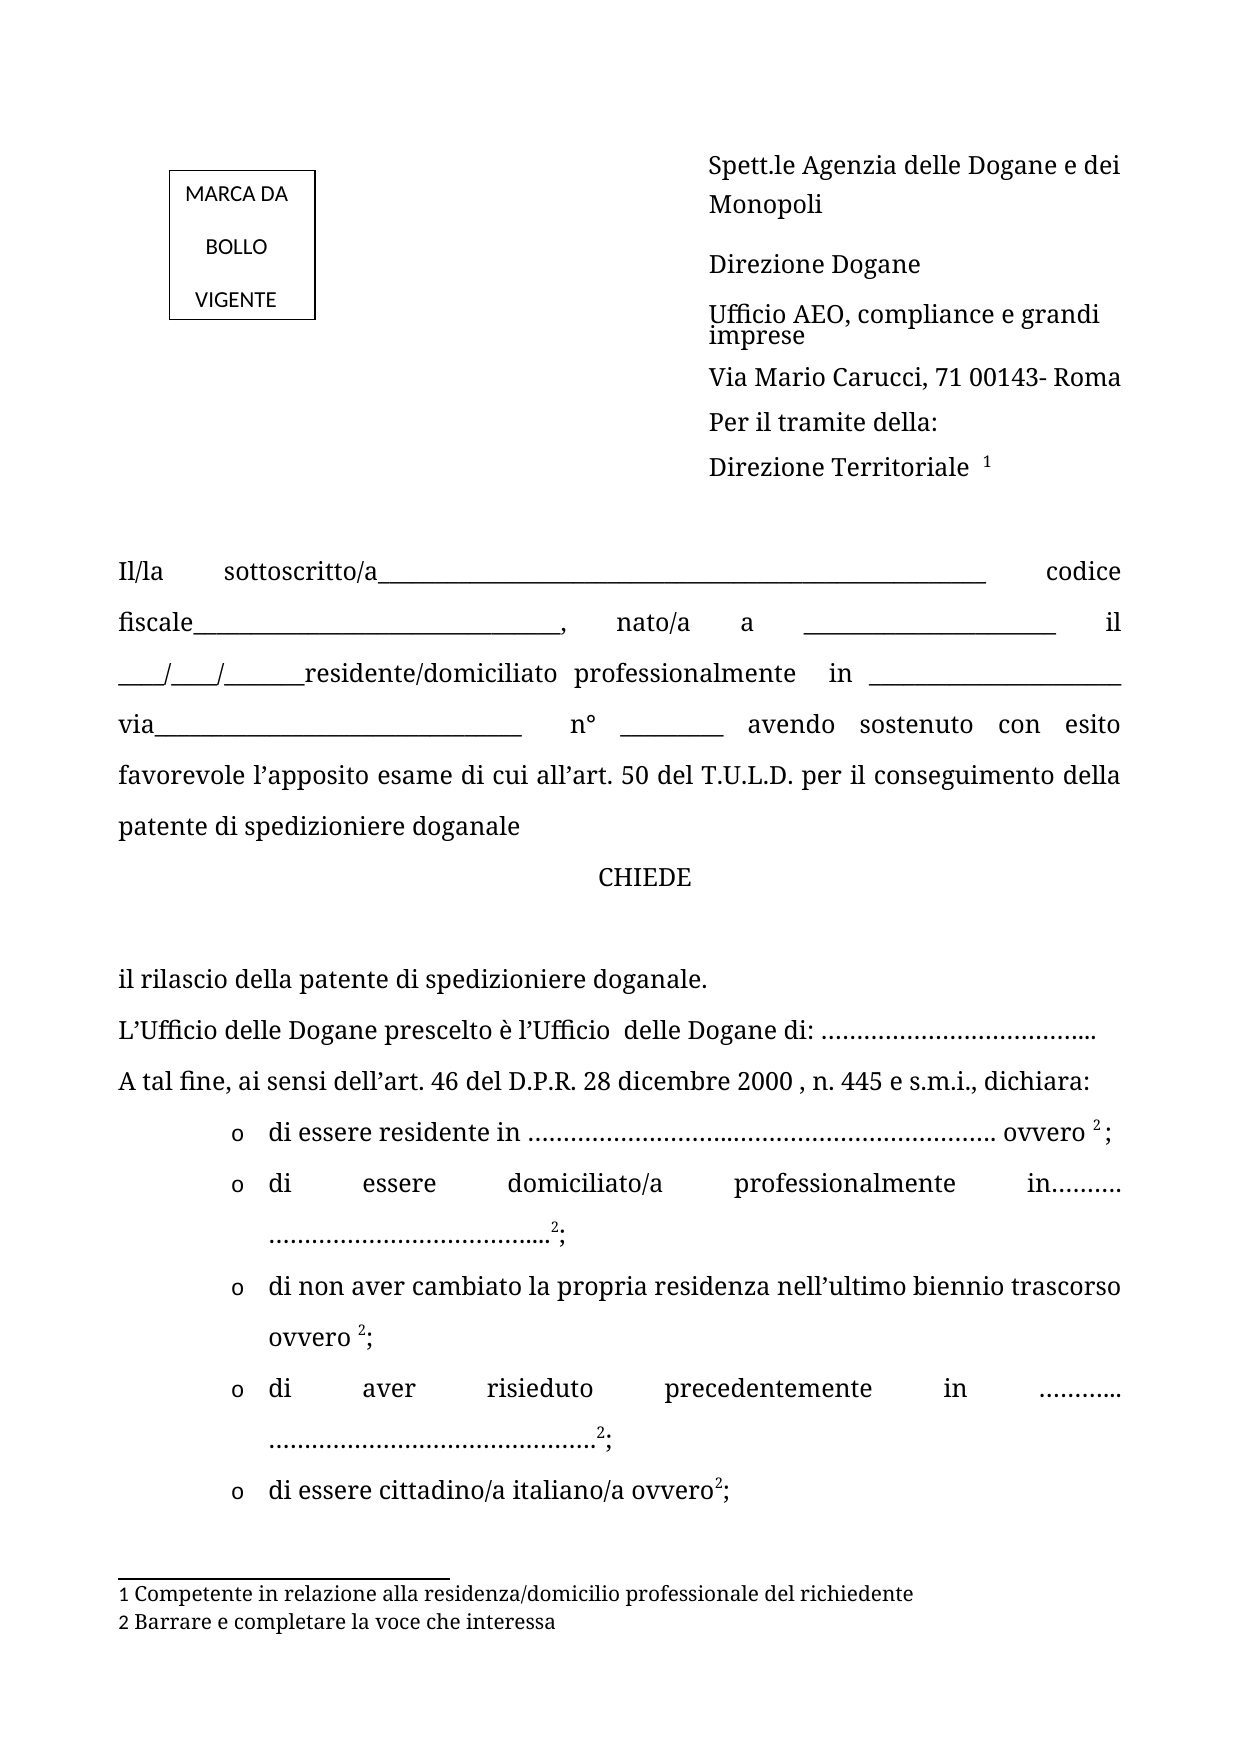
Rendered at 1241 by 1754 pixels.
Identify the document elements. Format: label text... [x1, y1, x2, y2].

list di essere residente in ………………………..………………………………. ovvero 2 ; [231, 1115, 1122, 1149]
text Il/la sottoscritto/a_____________________________________________________ codice fiscale________________________________, nato/a a ______________________ il ____/____/_______residente/domiciliato professionalmente in ______________________ via________________________________ n° _________ avendo sostenuto con esito favorevole l’apposito esame di cui all’art. 50 del T.U.L.D. per il conseguimento della patente di spedizioniere doganale [118, 554, 1122, 843]
text A tal fine, ai sensi dell’art. 46 del D.P.R. 28 dicembre 2000 , n. 445 e s.m.i., dichiara: [118, 1064, 1122, 1098]
text Competente in relazione alla residenza/domicilio professionale del richiedente [118, 1579, 1122, 1607]
text Direzione Territoriale [709, 457, 1137, 482]
list di essere domiciliato/a professionalmente in……….………………………………....2; [231, 1166, 1122, 1251]
text BOLLO [185, 232, 299, 260]
text Via Mario Carucci, 71 00143- Roma [709, 369, 1122, 390]
text [170, 171, 314, 319]
text VIGENTE [185, 285, 299, 312]
list Barrare e completare la voce che interessa [118, 1607, 1122, 1636]
list di non aver cambiato la propria residenza nell’ultimo biennio trascorso ovvero 2; [231, 1268, 1122, 1353]
text L’Ufficio delle Dogane prescelto è l’Ufficio delle Dogane di: ………………………………... [118, 1013, 1122, 1047]
list di essere cittadino/a italiano/a ovvero2; [231, 1472, 1122, 1506]
text Direzione Dogane [709, 247, 1122, 281]
list di aver risieduto precedentemente in ………...……………………………………….; [231, 1370, 1122, 1455]
text CHIEDE [118, 860, 1122, 894]
text MARCA DA [185, 179, 299, 207]
text Ufficio AEO, compliance e grandi imprese [709, 307, 1122, 348]
text Spett.le Agenzia delle Dogane e dei Monopoli [708, 148, 1122, 221]
text il rilascio della patente di spedizioniere doganale. [118, 962, 1122, 996]
text Per il tramite della: [709, 411, 1137, 436]
